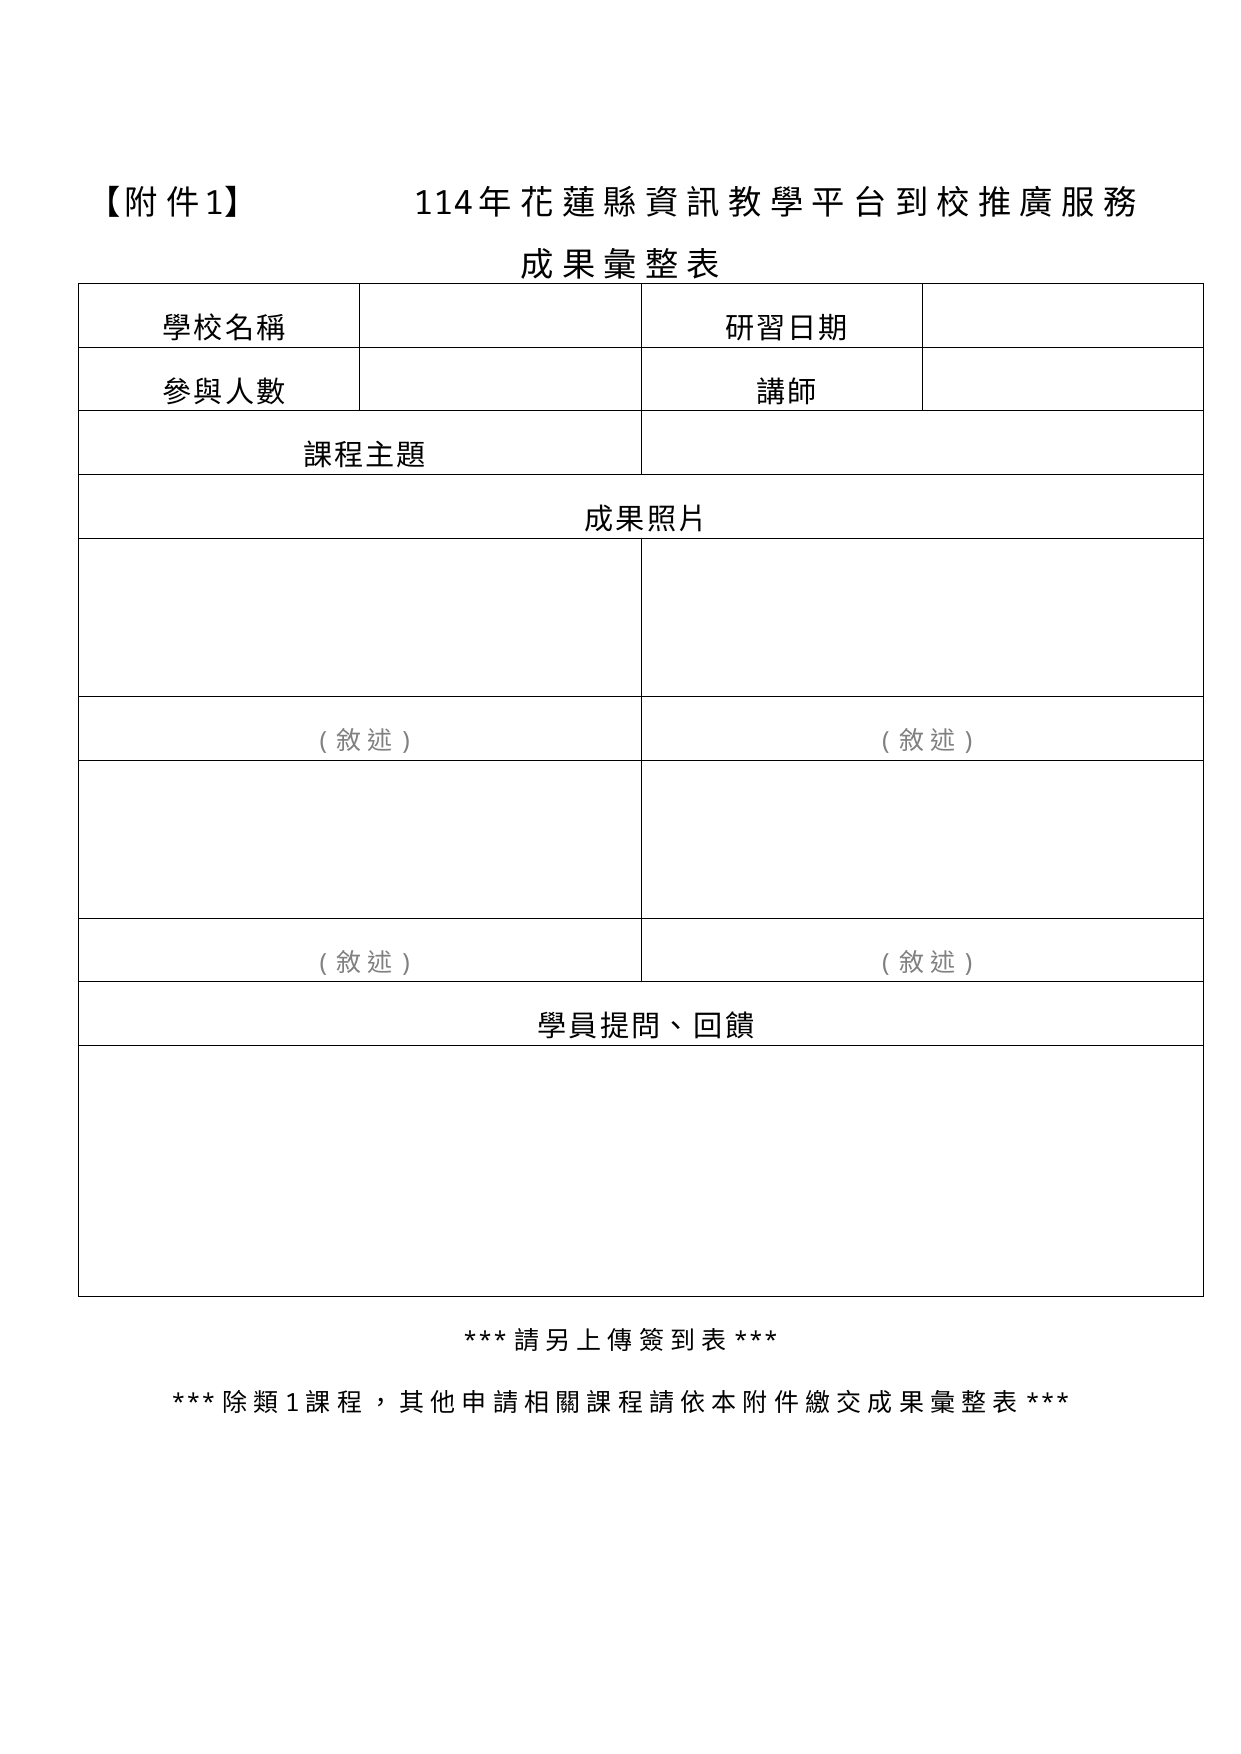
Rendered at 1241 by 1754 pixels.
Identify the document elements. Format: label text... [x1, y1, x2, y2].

text ***除類1課程，其他申請相關課程請依本附件繳交成果彙整表*** [78, 1359, 1162, 1422]
text 【附件1】 114年花蓮縣資訊教學平台到校推廣服務 [78, 158, 1162, 221]
table_cell [642, 411, 1203, 474]
table_cell 課程主題 [79, 411, 641, 474]
text 成果彙整表 [78, 221, 1162, 283]
table_cell 學員提問、回饋 [79, 982, 1203, 1044]
table_cell [79, 539, 641, 696]
table_cell 講師 [642, 348, 922, 410]
table_cell [79, 761, 641, 917]
table_cell (敘述) [79, 697, 641, 760]
table_cell 成果照片 [79, 475, 1203, 537]
text ***請另上傳簽到表*** [78, 1297, 1162, 1359]
table_cell [79, 1046, 1203, 1296]
table_cell [360, 348, 641, 410]
table_cell (敘述) [79, 919, 641, 981]
table_cell (敘述) [642, 919, 1203, 981]
table_cell (敘述) [642, 697, 1203, 760]
table_header 學校名稱 [79, 284, 359, 347]
table_header [360, 284, 641, 347]
table_cell [923, 348, 1203, 410]
table_cell 參與人數 [79, 348, 359, 410]
table_cell [642, 761, 1203, 917]
table_cell [642, 539, 1203, 696]
table_header [923, 284, 1203, 347]
table_header 研習日期 [642, 284, 922, 347]
